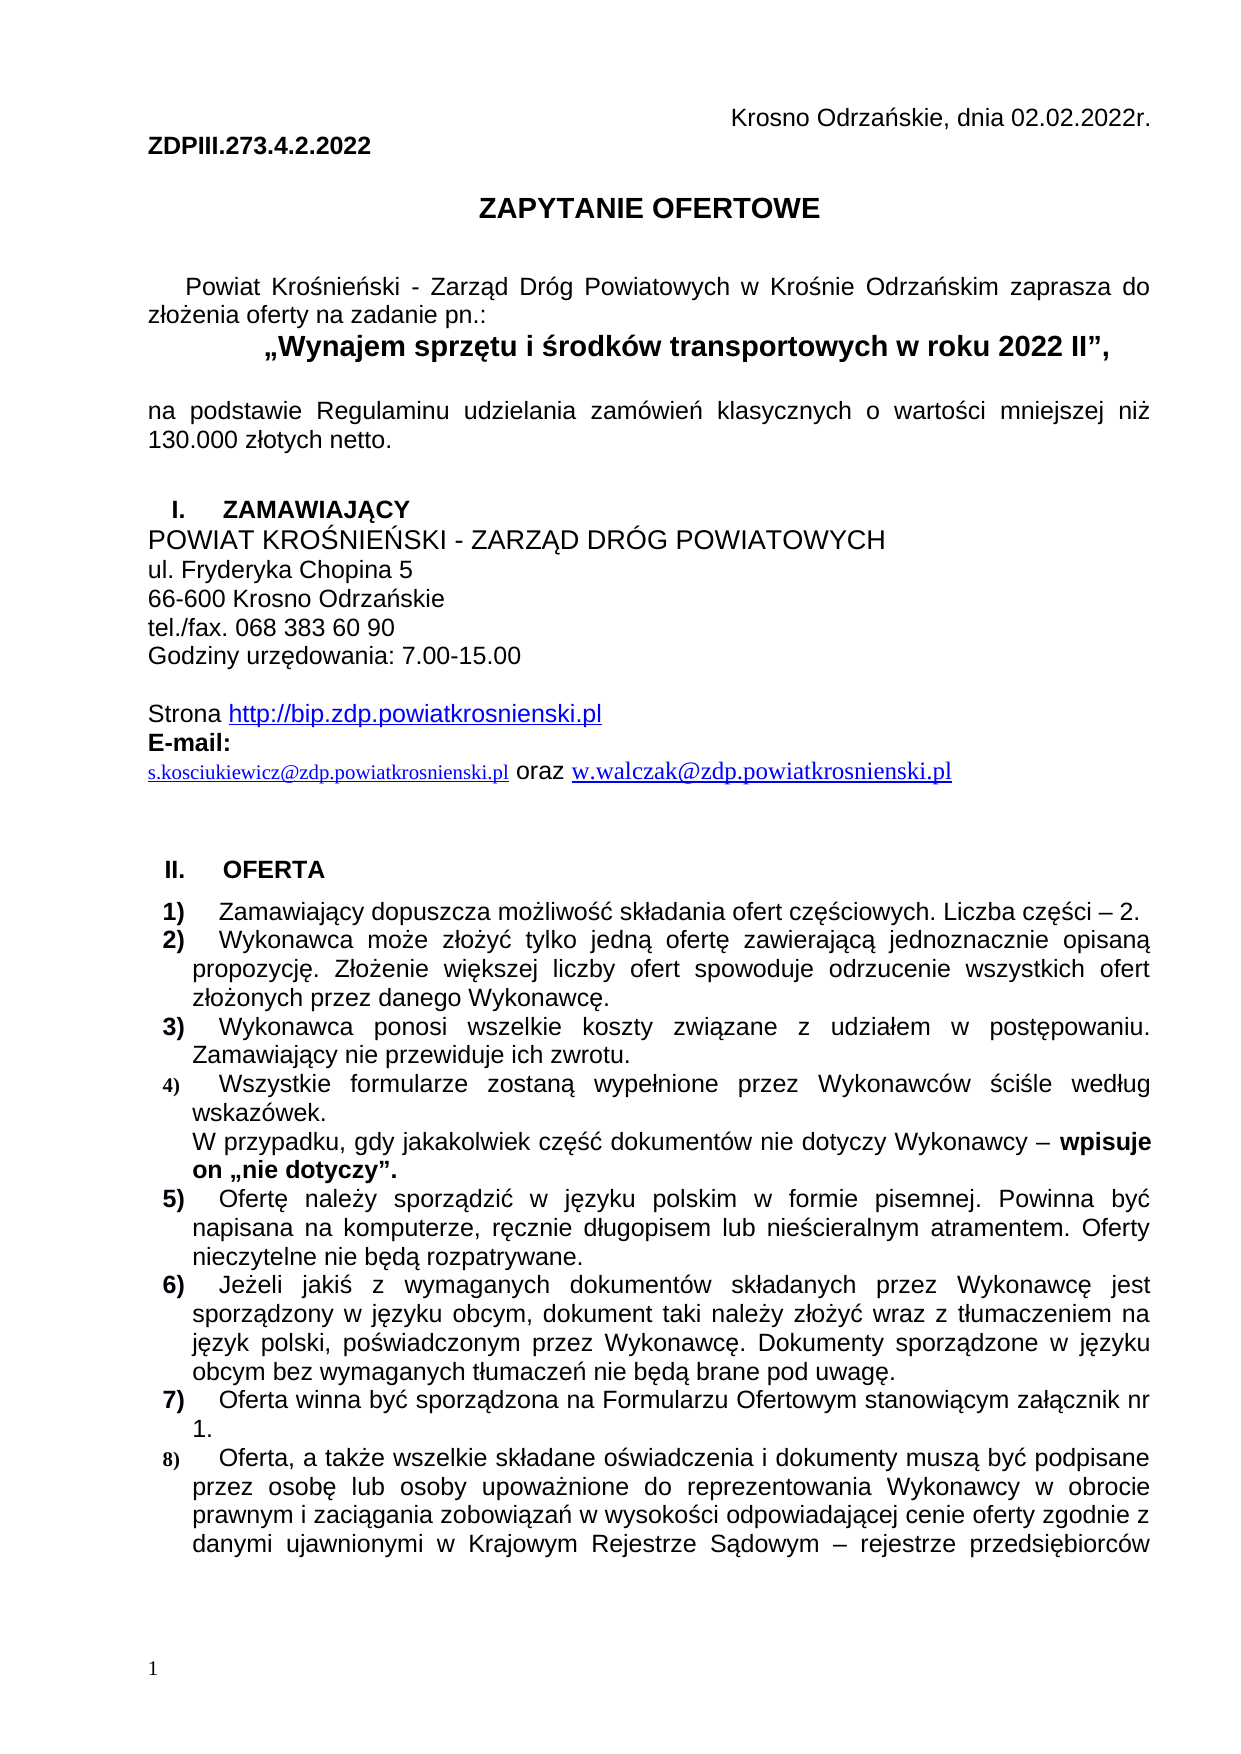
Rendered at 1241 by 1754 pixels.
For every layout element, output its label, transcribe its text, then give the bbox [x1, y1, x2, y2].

list Oferta winna być sporządzona na Formularzu Ofertowym stanowiącym załącznik nr 1. [162, 1385, 1152, 1443]
list OFERTA [185, 855, 1152, 884]
list Wykonawca może złożyć tylko jedną ofertę zawierającą jednoznacznie opisaną propozycję. Złożenie większej liczby ofert spowoduje odrzucenie wszystkich ofert złożonych przez danego Wykonawcę. [162, 925, 1152, 1011]
text 66-600 Krosno Odrzańskie [148, 584, 1152, 613]
text Krosno Odrzańskie, dnia 02.02.2022r. [148, 103, 1152, 131]
list Zamawiający dopuszcza możliwość składania ofert częściowych. Liczba części – 2. [162, 896, 1152, 925]
text Powiat Krośnieński - Zarząd Dróg Powiatowych w Krośnie Odrzańskim zaprasza do złożenia oferty na zadanie pn.: [148, 272, 1152, 329]
text ZAPYTANIE OFERTOWE [148, 191, 1152, 225]
text Godziny urzędowania: 7.00-15.00 [148, 641, 1152, 670]
text „Wynajem sprzętu i środków transportowych w roku 2022 II”, [223, 329, 1152, 363]
text POWIAT KROŚNIEŃSKI - ZARZĄD DRÓG POWIATOWYCH [148, 524, 1152, 555]
text E-mail: s.kosciukiewicz@zdp.powiatkrosnienski.pl oraz w.walczak@zdp.powiatkrosnienski.pl [148, 728, 1152, 785]
text ul. Fryderyka Chopina 5 [148, 555, 1152, 584]
list Jeżeli jakiś z wymaganych dokumentów składanych przez Wykonawcę jest sporządzony w języku obcym, dokument taki należy złożyć wraz z tłumaczeniem na język polski, poświadczonym przez Wykonawcę. Dokumenty sporządzone w języku obcym bez wymaganych tłumaczeń nie będą brane pod uwagę. [162, 1270, 1152, 1385]
text tel./fax. 068 383 60 90 [148, 613, 1152, 641]
list Wykonawca ponosi wszelkie koszty związane z udziałem w postępowaniu. Zamawiający nie przewiduje ich zwrotu. [162, 1011, 1152, 1069]
list ZAMAWIAJĄCY [185, 495, 1152, 524]
text na podstawie Regulaminu udzielania zamówień klasycznych o wartości mniejszej niż 130.000 złotych netto. [148, 396, 1152, 454]
list Wszystkie formularze zostaną wypełnione przez Wykonawców ściśle według wskazówek. W przypadku, gdy jakakolwiek część dokumentów nie dotyczy Wykonawcy – wpisuje on „nie dotyczy”. [162, 1069, 1152, 1184]
list Ofertę należy sporządzić w języku polskim w formie pisemnej. Powinna być napisana na komputerze, ręcznie długopisem lub nieścieralnym atramentem. Oferty nieczytelne nie będą rozpatrywane. [162, 1184, 1152, 1270]
text Strona http://bip.zdp.powiatkrosnienski.pl [148, 699, 1152, 728]
text ZDPIII.273.4.2.2022 [148, 131, 1152, 160]
list Oferta, a także wszelkie składane oświadczenia i dokumenty muszą być podpisane przez osobę lub osoby upoważnione do reprezentowania Wykonawcy w obrocie prawnym i zaciągania zobowiązań w wysokości odpowiadającej cenie oferty zgodnie z danymi ujawnionymi w Krajowym Rejestrze Sądowym – rejestrze przedsiębiorców [162, 1443, 1152, 1558]
